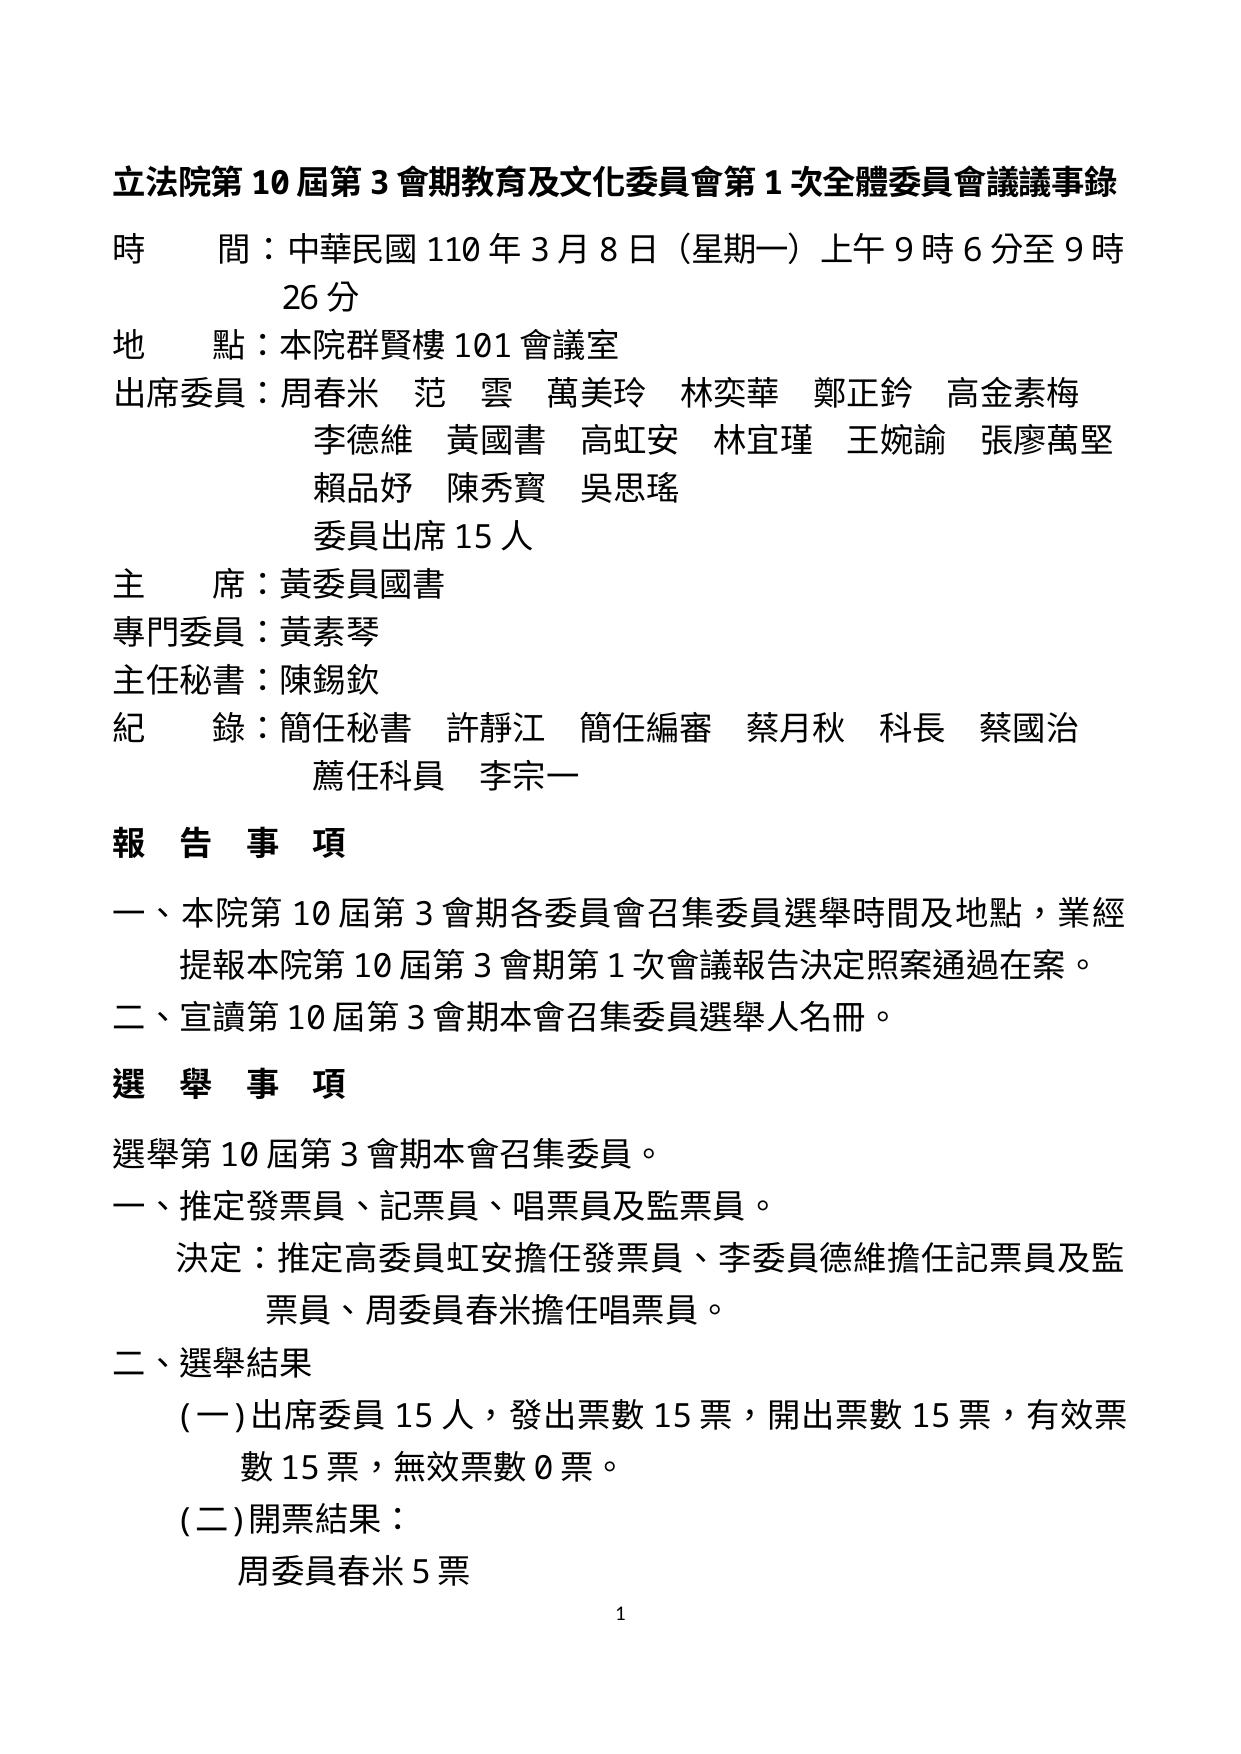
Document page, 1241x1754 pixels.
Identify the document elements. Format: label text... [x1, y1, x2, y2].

text 周委員春米5票 [237, 1542, 1128, 1594]
text 委員出席15人 [113, 510, 1128, 558]
text 主任秘書：陳錫欽 [112, 654, 1128, 702]
text 決定：推定高委員虹安擔任發票員、李委員德維擔任記票員及監票員、周委員春米擔任唱票員。 [175, 1229, 1128, 1333]
text 出席委員：周春米 范 雲 萬美玲 林奕華 鄭正鈐 高金素梅 [113, 367, 1128, 414]
text 薦任科員 李宗一 [112, 750, 1128, 798]
text 一、本院第10屆第3會期各委員會召集委員選舉時間及地點，業經提報本院第10屆第3會期第1次會議報告決定照案通過在案。 [112, 883, 1128, 987]
text (一)出席委員15人，發出票數15票，開出票數15票，有效票數15票，無效票數0票。 [175, 1385, 1128, 1489]
text 賴品妤 陳秀寳 吳思瑤 [113, 462, 1128, 510]
text 報 告 事 項 [112, 817, 1128, 864]
text 紀 錄：簡任秘書 許靜江 簡任編審 蔡月秋 科長 蔡國治 [112, 702, 1128, 750]
text (二)開票結果： [175, 1489, 1128, 1542]
text 二、選舉結果 [112, 1333, 1128, 1385]
text 選 舉 事 項 [112, 1058, 1128, 1106]
text 主 席：黃委員國書 [112, 558, 1128, 606]
text 地 點：本院群賢樓101會議室 [112, 319, 1128, 367]
text 立法院第10屆第3會期教育及文化委員會第1次全體委員會議議事錄 [112, 156, 1128, 204]
text 選舉第10屆第3會期本會召集委員。 [112, 1125, 1128, 1177]
text 二、宣讀第10屆第3會期本會召集委員選舉人名冊。 [112, 987, 1128, 1039]
text 專門委員：黃素琴 [112, 606, 1128, 654]
text 一、推定發票員、記票員、唱票員及監票員。 [112, 1177, 1128, 1229]
text 李德維 黃國書 高虹安 林宜瑾 王婉諭 張廖萬堅 [113, 414, 1128, 462]
text 時 間：中華民國110年3月8日（星期一）上午9時6分至9時26分 [112, 223, 1128, 319]
